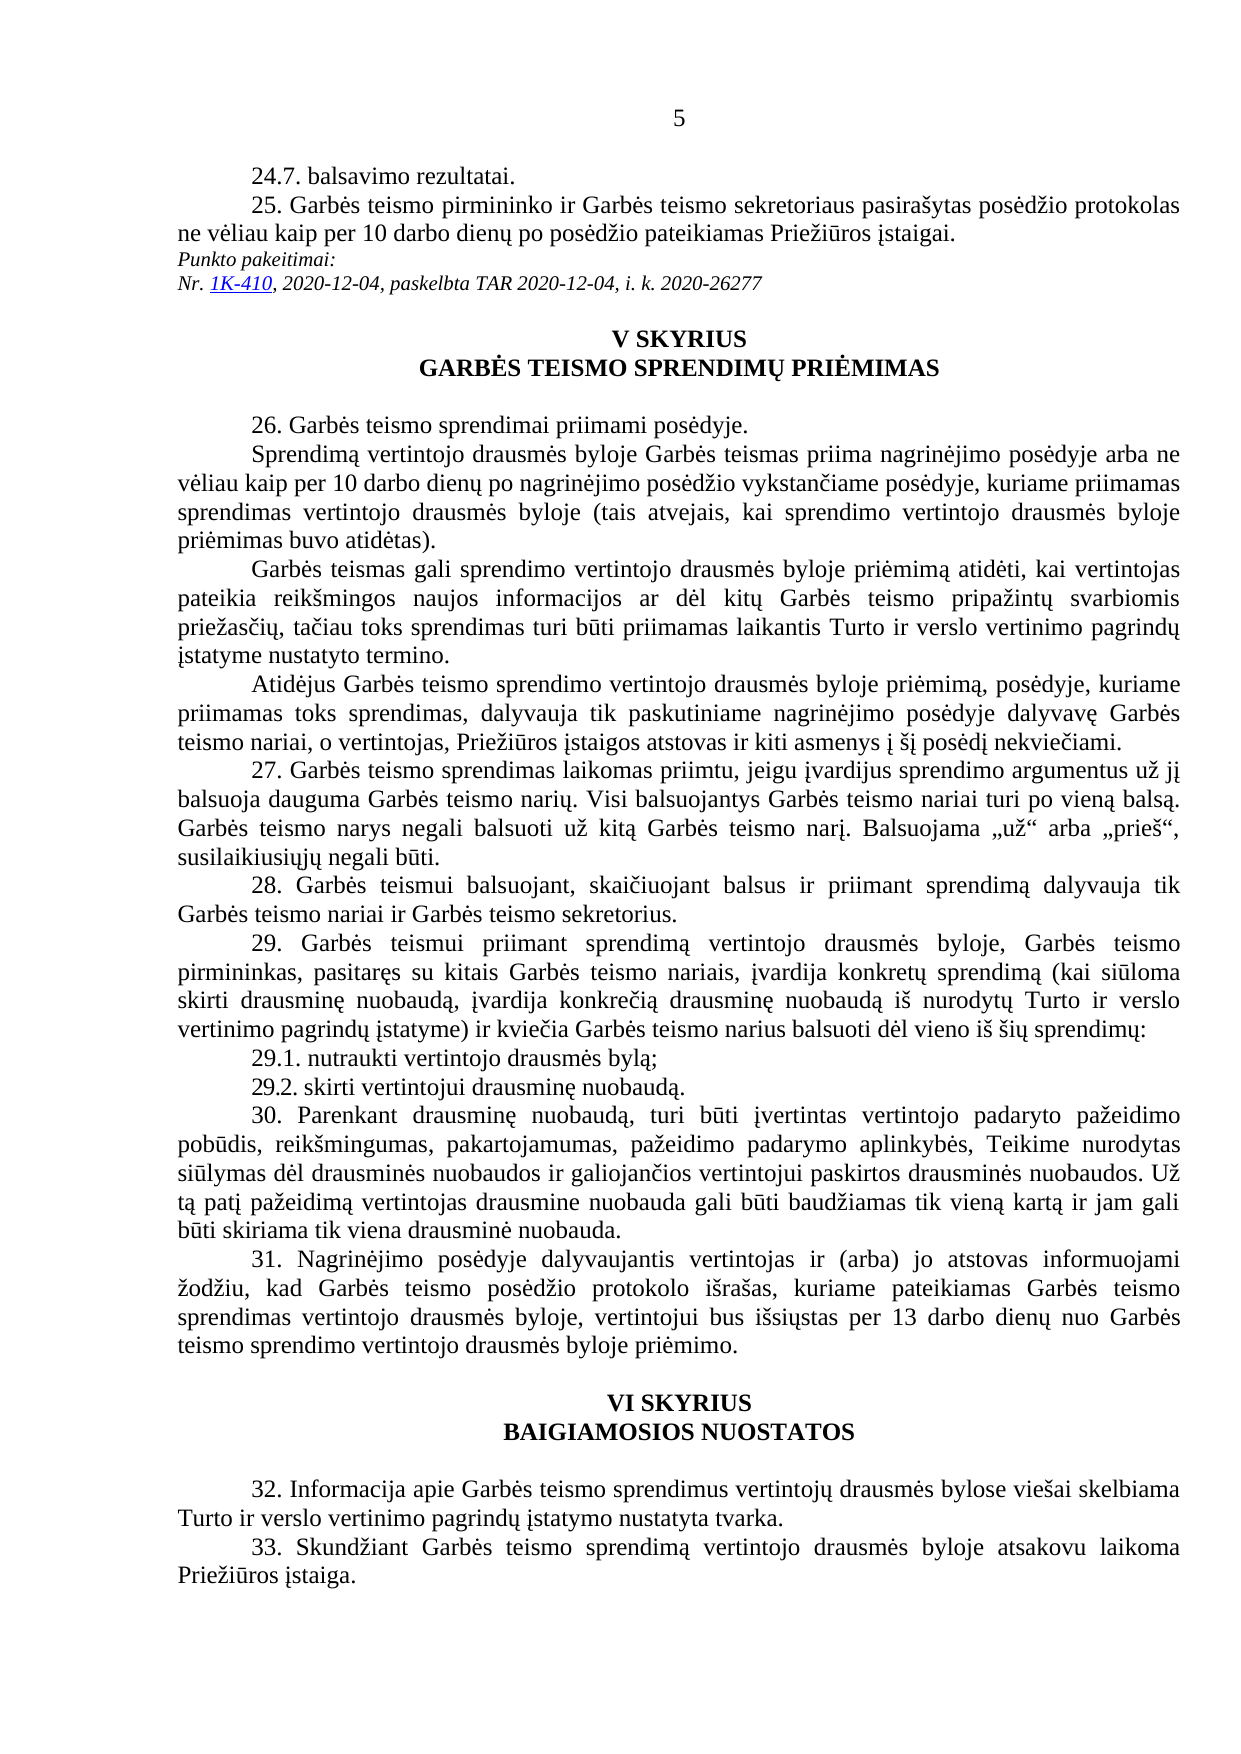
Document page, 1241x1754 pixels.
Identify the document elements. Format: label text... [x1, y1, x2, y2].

text Sprendimą vertintojo drausmės byloje Garbės teismas priima nagrinėjimo posėdyje arba ne vėliau kaip per 10 darbo dienų po nagrinėjimo posėdžio vykstančiame posėdyje, kuriame priimamas sprendimas vertintojo drausmės byloje (tais atvejais, kai sprendimo vertintojo drausmės byloje priėmimas buvo atidėtas). [177, 439, 1181, 554]
text 27. Garbės teismo sprendimas laikomas priimtu, jeigu įvardijus sprendimo argumentus už jį balsuoja dauguma Garbės teismo narių. Visi balsuojantys Garbės teismo nariai turi po vieną balsą. Garbės teismo narys negali balsuoti už kitą Garbės teismo narį. Balsuojama „už“ arba „prieš“, susilaikiusiųjų negali būti. [177, 755, 1181, 870]
text 29.2. skirti vertintojui drausminę nuobaudą. [177, 1072, 1181, 1100]
text 24.7. balsavimo rezultatai. [177, 161, 1181, 190]
text 31. Nagrinėjimo posėdyje dalyvaujantis vertintojas ir (arba) jo atstovas informuojami žodžiu, kad Garbės teismo posėdžio protokolo išrašas, kuriame pateikiamas Garbės teismo sprendimas vertintojo drausmės byloje, vertintojui bus išsiųstas per 13 darbo dienų nuo Garbės teismo sprendimo vertintojo drausmės byloje priėmimo. [177, 1244, 1181, 1359]
text GARBĖS TEISMO SPRENDIMŲ PRIĖMIMAS [177, 353, 1181, 382]
text Punkto pakeitimai: [177, 247, 1181, 271]
text 29.1. nutraukti vertintojo drausmės bylą; [177, 1043, 1181, 1072]
text 30. Parenkant drausminę nuobaudą, turi būti įvertintas vertintojo padaryto pažeidimo pobūdis, reikšmingumas, pakartojamumas, pažeidimo padarymo aplinkybės, Teikime nurodytas siūlymas dėl drausminės nuobaudos ir galiojančios vertintojui paskirtos drausminės nuobaudos. Už tą patį pažeidimą vertintojas drausmine nuobauda gali būti baudžiamas tik vieną kartą ir jam gali būti skiriama tik viena drausminė nuobauda. [177, 1100, 1181, 1244]
text VI SKYRIUS [177, 1388, 1181, 1417]
text 29. Garbės teismui priimant sprendimą vertintojo drausmės byloje, Garbės teismo pirmininkas, pasitaręs su kitais Garbės teismo nariais, įvardija konkretų sprendimą (kai siūloma skirti drausminę nuobaudą, įvardija konkrečią drausminę nuobaudą iš nurodytų Turto ir verslo vertinimo pagrindų įstatyme) ir kviečia Garbės teismo narius balsuoti dėl vieno iš šių sprendimų: [177, 928, 1181, 1043]
text 26. Garbės teismo sprendimai priimami posėdyje. [177, 410, 1181, 439]
text Atidėjus Garbės teismo sprendimo vertintojo drausmės byloje priėmimą, posėdyje, kuriame priimamas toks sprendimas, dalyvauja tik paskutiniame nagrinėjimo posėdyje dalyvavę Garbės teismo nariai, o vertintojas, Priežiūros įstaigos atstovas ir kiti asmenys į šį posėdį nekviečiami. [177, 669, 1181, 755]
text 33. Skundžiant Garbės teismo sprendimą vertintojo drausmės byloje atsakovu laikoma Priežiūros įstaiga. [177, 1532, 1181, 1589]
text BAIGIAMOSIOS NUOSTATOS [177, 1417, 1181, 1445]
text 28. Garbės teismui balsuojant, skaičiuojant balsus ir priimant sprendimą dalyvauja tik Garbės teismo nariai ir Garbės teismo sekretorius. [177, 870, 1181, 928]
text 25. Garbės teismo pirmininko ir Garbės teismo sekretoriaus pasirašytas posėdžio protokolas ne vėliau kaip per 10 darbo dienų po posėdžio pateikiamas Priežiūros įstaigai. [177, 190, 1181, 247]
text Nr. 1K-410, 2020-12-04, paskelbta TAR 2020-12-04, i. k. 2020-26277 [177, 271, 1181, 295]
text V SKYRIUS [177, 324, 1181, 353]
text 32. Informacija apie Garbės teismo sprendimus vertintojų drausmės bylose viešai skelbiama Turto ir verslo vertinimo pagrindų įstatymo nustatyta tvarka. [177, 1474, 1181, 1532]
text Garbės teismas gali sprendimo vertintojo drausmės byloje priėmimą atidėti, kai vertintojas pateikia reikšmingos naujos informacijos ar dėl kitų Garbės teismo pripažintų svarbiomis priežasčių, tačiau toks sprendimas turi būti priimamas laikantis Turto ir verslo vertinimo pagrindų įstatyme nustatyto termino. [177, 554, 1181, 669]
